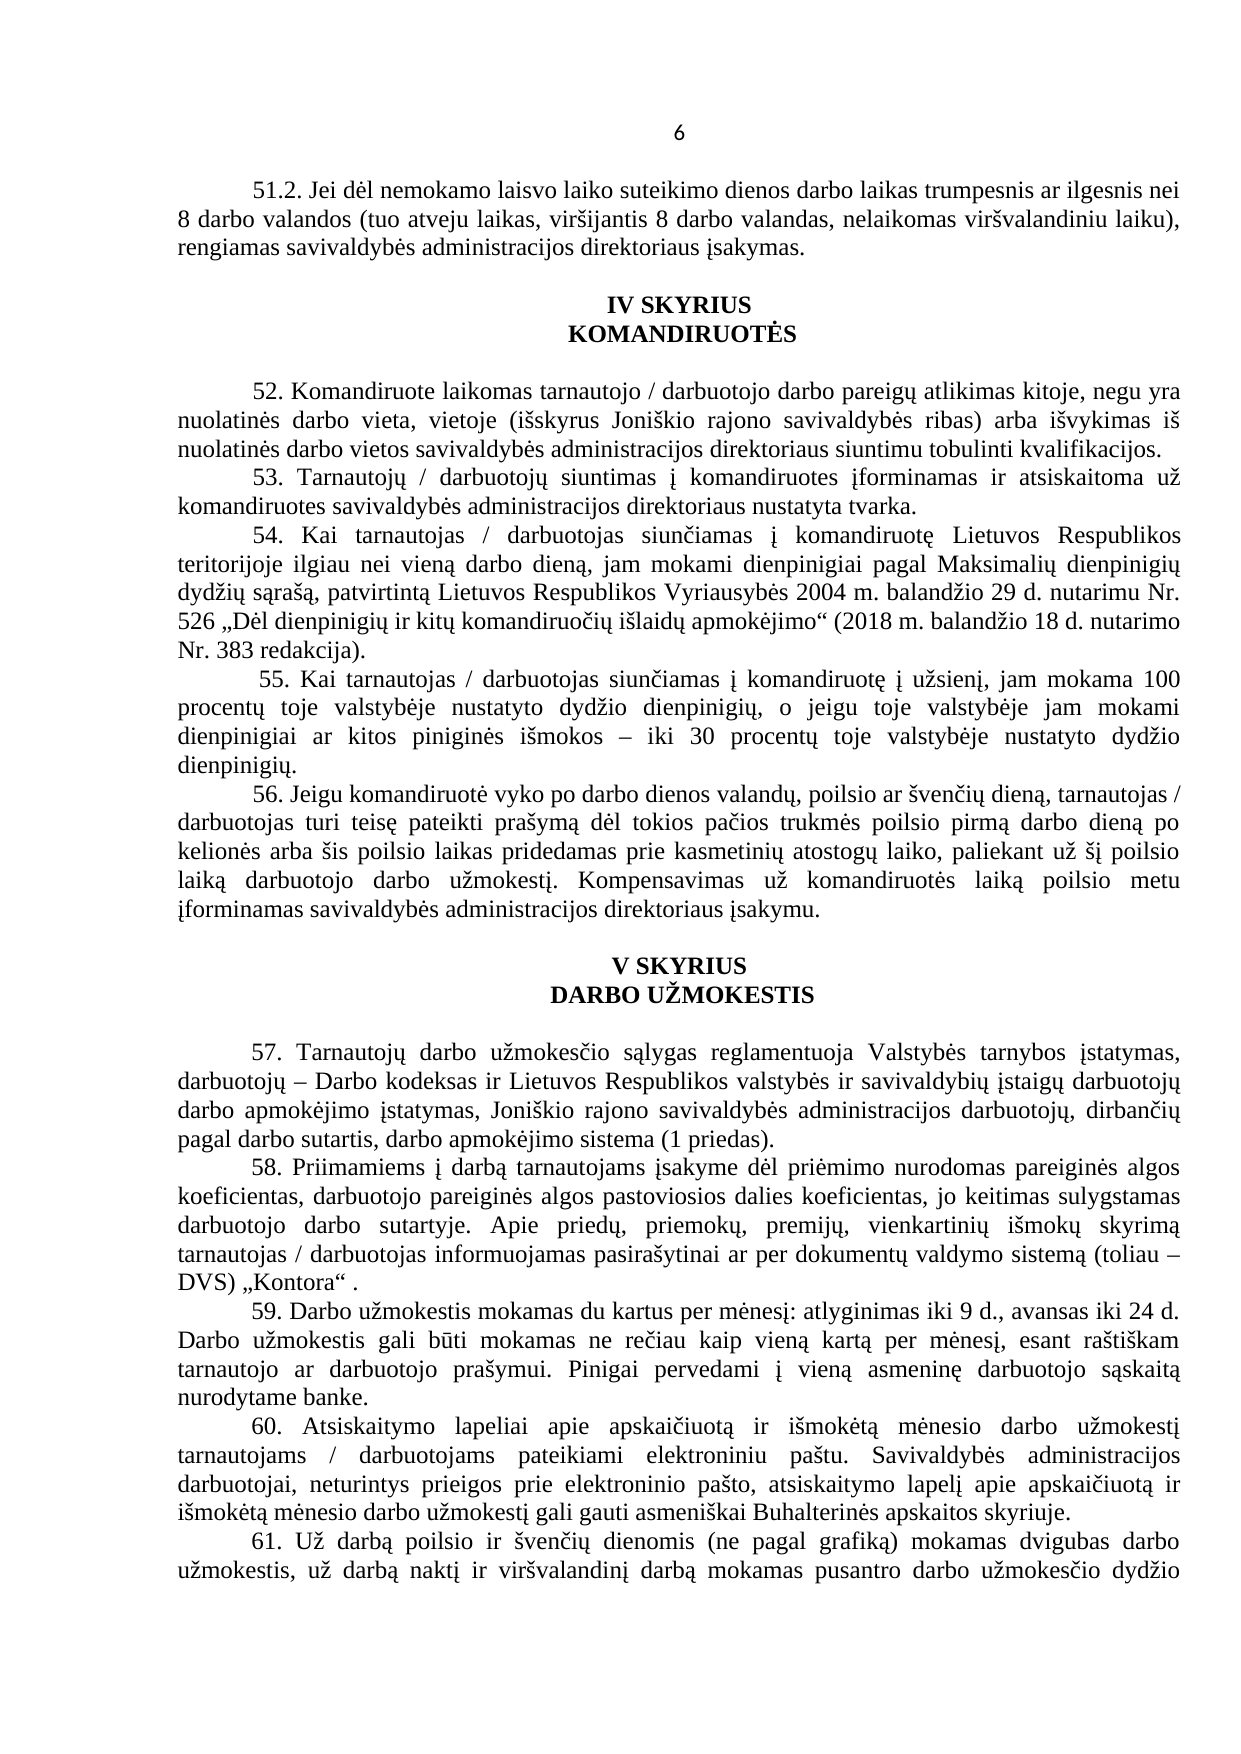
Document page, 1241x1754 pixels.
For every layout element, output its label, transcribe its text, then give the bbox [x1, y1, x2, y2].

text 51.2. Jei dėl nemokamo laisvo laiko suteikimo dienos darbo laikas trumpesnis ar ilgesnis nei 8 darbo valandos (tuo atveju laikas, viršijantis 8 darbo valandas, nelaikomas viršvalandiniu laiku), rengiamas savivaldybės administracijos direktoriaus įsakymas. [177, 175, 1181, 261]
text 60. Atsiskaitymo lapeliai apie apskaičiuotą ir išmokėtą mėnesio darbo užmokestį tarnautojams / darbuotojams pateikiami elektroniniu paštu. Savivaldybės administracijos darbuotojai, neturintys prieigos prie elektroninio pašto, atsiskaitymo lapelį apie apskaičiuotą ir išmokėtą mėnesio darbo užmokestį gali gauti asmeniškai Buhalterinės apskaitos skyriuje. [177, 1411, 1181, 1526]
text 54. Kai tarnautojas / darbuotojas siunčiamas į komandiruotę Lietuvos Respublikos teritorijoje ilgiau nei vieną darbo dieną, jam mokami dienpinigiai pagal Maksimalių dienpinigių dydžių sąrašą, patvirtintą Lietuvos Respublikos Vyriausybės 2004 m. balandžio 29 d. nutarimu Nr. 526 „Dėl dienpinigių ir kitų komandiruočių išlaidų apmokėjimo“ (2018 m. balandžio 18 d. nutarimo Nr. 383 redakcija). [177, 520, 1181, 664]
text 56. Jeigu komandiruotė vyko po darbo dienos valandų, poilsio ar švenčių dieną, tarnautojas / darbuotojas turi teisę pateikti prašymą dėl tokios pačios trukmės poilsio pirmą darbo dieną po kelionės arba šis poilsio laikas pridedamas prie kasmetinių atostogų laiko, paliekant už šį poilsio laiką darbuotojo darbo užmokestį. Kompensavimas už komandiruotės laiką poilsio metu įforminamas savivaldybės administracijos direktoriaus įsakymu. [177, 779, 1181, 922]
text 61. Už darbą poilsio ir švenčių dienomis (ne pagal grafiką) mokamas dvigubas darbo užmokestis, už darbą naktį ir viršvalandinį darbą mokamas pusantro darbo užmokesčio dydžio [177, 1526, 1181, 1584]
text 53. Tarnautojų / darbuotojų siuntimas į komandiruotes įforminamas ir atsiskaitoma už komandiruotes savivaldybės administracijos direktoriaus nustatyta tvarka. [177, 462, 1181, 520]
text 59. Darbo užmokestis mokamas du kartus per mėnesį: atlyginimas iki 9 d., avansas iki 24 d. Darbo užmokestis gali būti mokamas ne rečiau kaip vieną kartą per mėnesį, esant raštiškam tarnautojo ar darbuotojo prašymui. Pinigai pervedami į vieną asmeninę darbuotojo sąskaitą nurodytame banke. [177, 1296, 1181, 1411]
text 52. Komandiruote laikomas tarnautojo / darbuotojo darbo pareigų atlikimas kitoje, negu yra nuolatinės darbo vieta, vietoje (išskyrus Joniškio rajono savivaldybės ribas) arba išvykimas iš nuolatinės darbo vietos savivaldybės administracijos direktoriaus siuntimu tobulinti kvalifikacijos. [177, 376, 1181, 462]
text KOMANDIRUOTĖS [177, 319, 1181, 347]
text V SKYRIUS [177, 951, 1181, 980]
text 55. Kai tarnautojas / darbuotojas siunčiamas į komandiruotę į užsienį, jam mokama 100 procentų toje valstybėje nustatyto dydžio dienpinigių, o jeigu toje valstybėje jam mokami dienpinigiai ar kitos piniginės išmokos – iki 30 procentų toje valstybėje nustatyto dydžio dienpinigių. [177, 664, 1181, 779]
text IV SKYRIUS [177, 290, 1181, 319]
text 57. Tarnautojų darbo užmokesčio sąlygas reglamentuoja Valstybės tarnybos įstatymas, darbuotojų – Darbo kodeksas ir Lietuvos Respublikos valstybės ir savivaldybių įstaigų darbuotojų darbo apmokėjimo įstatymas, Joniškio rajono savivaldybės administracijos darbuotojų, dirbančių pagal darbo sutartis, darbo apmokėjimo sistema (1 priedas). [177, 1037, 1181, 1152]
text DARBO UŽMOKESTIS [177, 980, 1181, 1009]
text 58. Priimamiems į darbą tarnautojams įsakyme dėl priėmimo nurodomas pareiginės algos koeficientas, darbuotojo pareiginės algos pastoviosios dalies koeficientas, jo keitimas sulygstamas darbuotojo darbo sutartyje. Apie priedų, priemokų, premijų, vienkartinių išmokų skyrimą tarnautojas / darbuotojas informuojamas pasirašytinai ar per dokumentų valdymo sistemą (toliau – DVS) „Kontora“ . [177, 1152, 1181, 1296]
